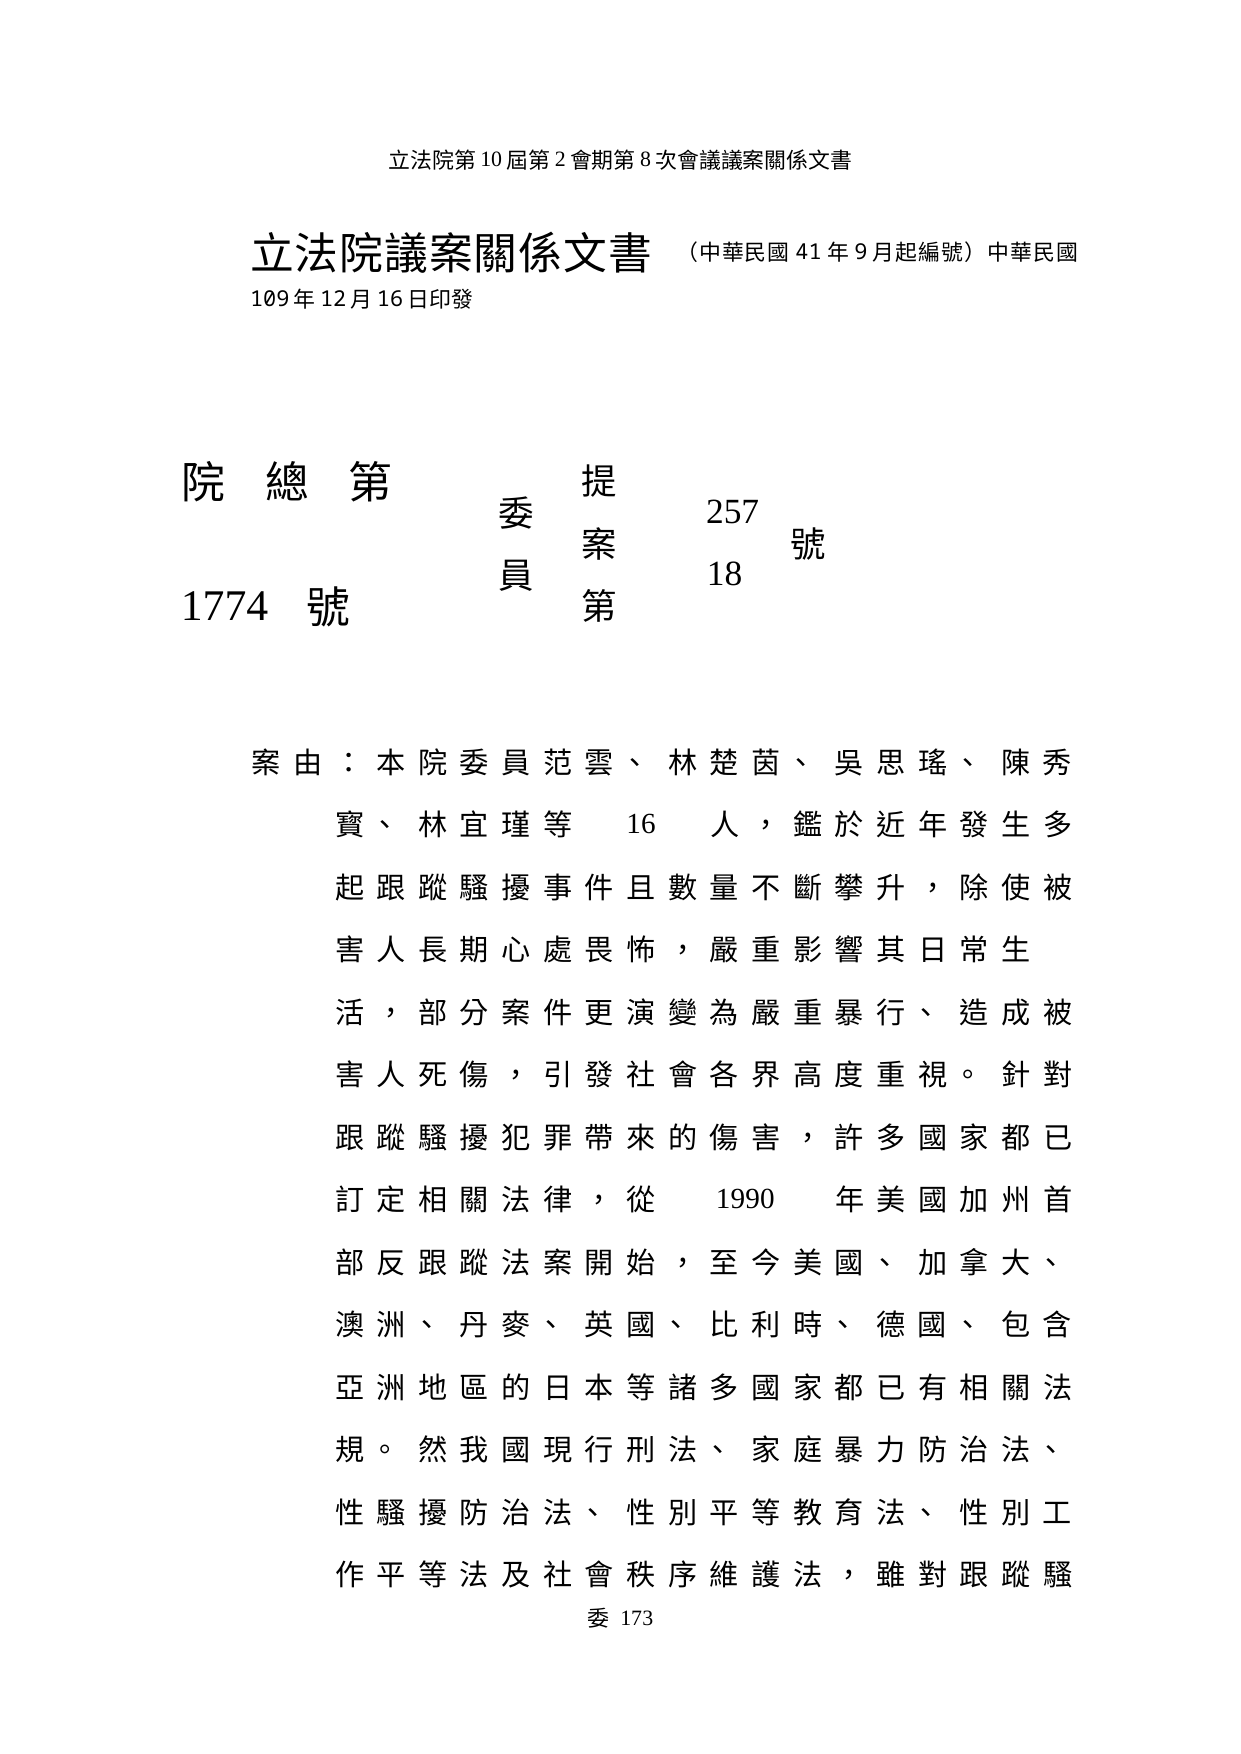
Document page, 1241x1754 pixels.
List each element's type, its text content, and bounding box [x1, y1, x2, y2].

text 案由：本院委員范雲、林楚茵、吳思瑤、陳秀寳、林宜瑾等16人，鑑於近年發生多起跟蹤騷擾事件且數量不斷攀升，除使被害人長期心處畏怖，嚴重影響其日常生活，部分案件更演變為嚴重暴行、造成被害人死傷，引發社會各界高度重視。針對跟蹤騷擾犯罪帶來的傷害，許多國家都已訂定相關法律，從1990年美國加州首部反跟蹤法案開始，至今美國、加拿大、澳洲、丹麥、英國、比利時、德國、包含亞洲地區的日本等諸多國家都已有相關法規。然我國現行刑法、家庭暴力防治法、性騷擾防治法、性別平等教育法、性別工作平等法及社會秩序維護法，雖對跟蹤騷 [217, 719, 1078, 1594]
table_header 院總第1774號 [162, 406, 441, 656]
table_header 號 [773, 406, 810, 656]
table_header 25718 [661, 406, 773, 656]
table_header 提案第 [556, 406, 661, 656]
table_header 委員 [441, 406, 556, 656]
table_header [810, 406, 815, 534]
table_header [815, 406, 829, 656]
table_header [810, 542, 815, 656]
text 立法院議案關係文書 （中華民國41年9月起編號）中華民國109年12月16日印發 [250, 219, 1078, 314]
